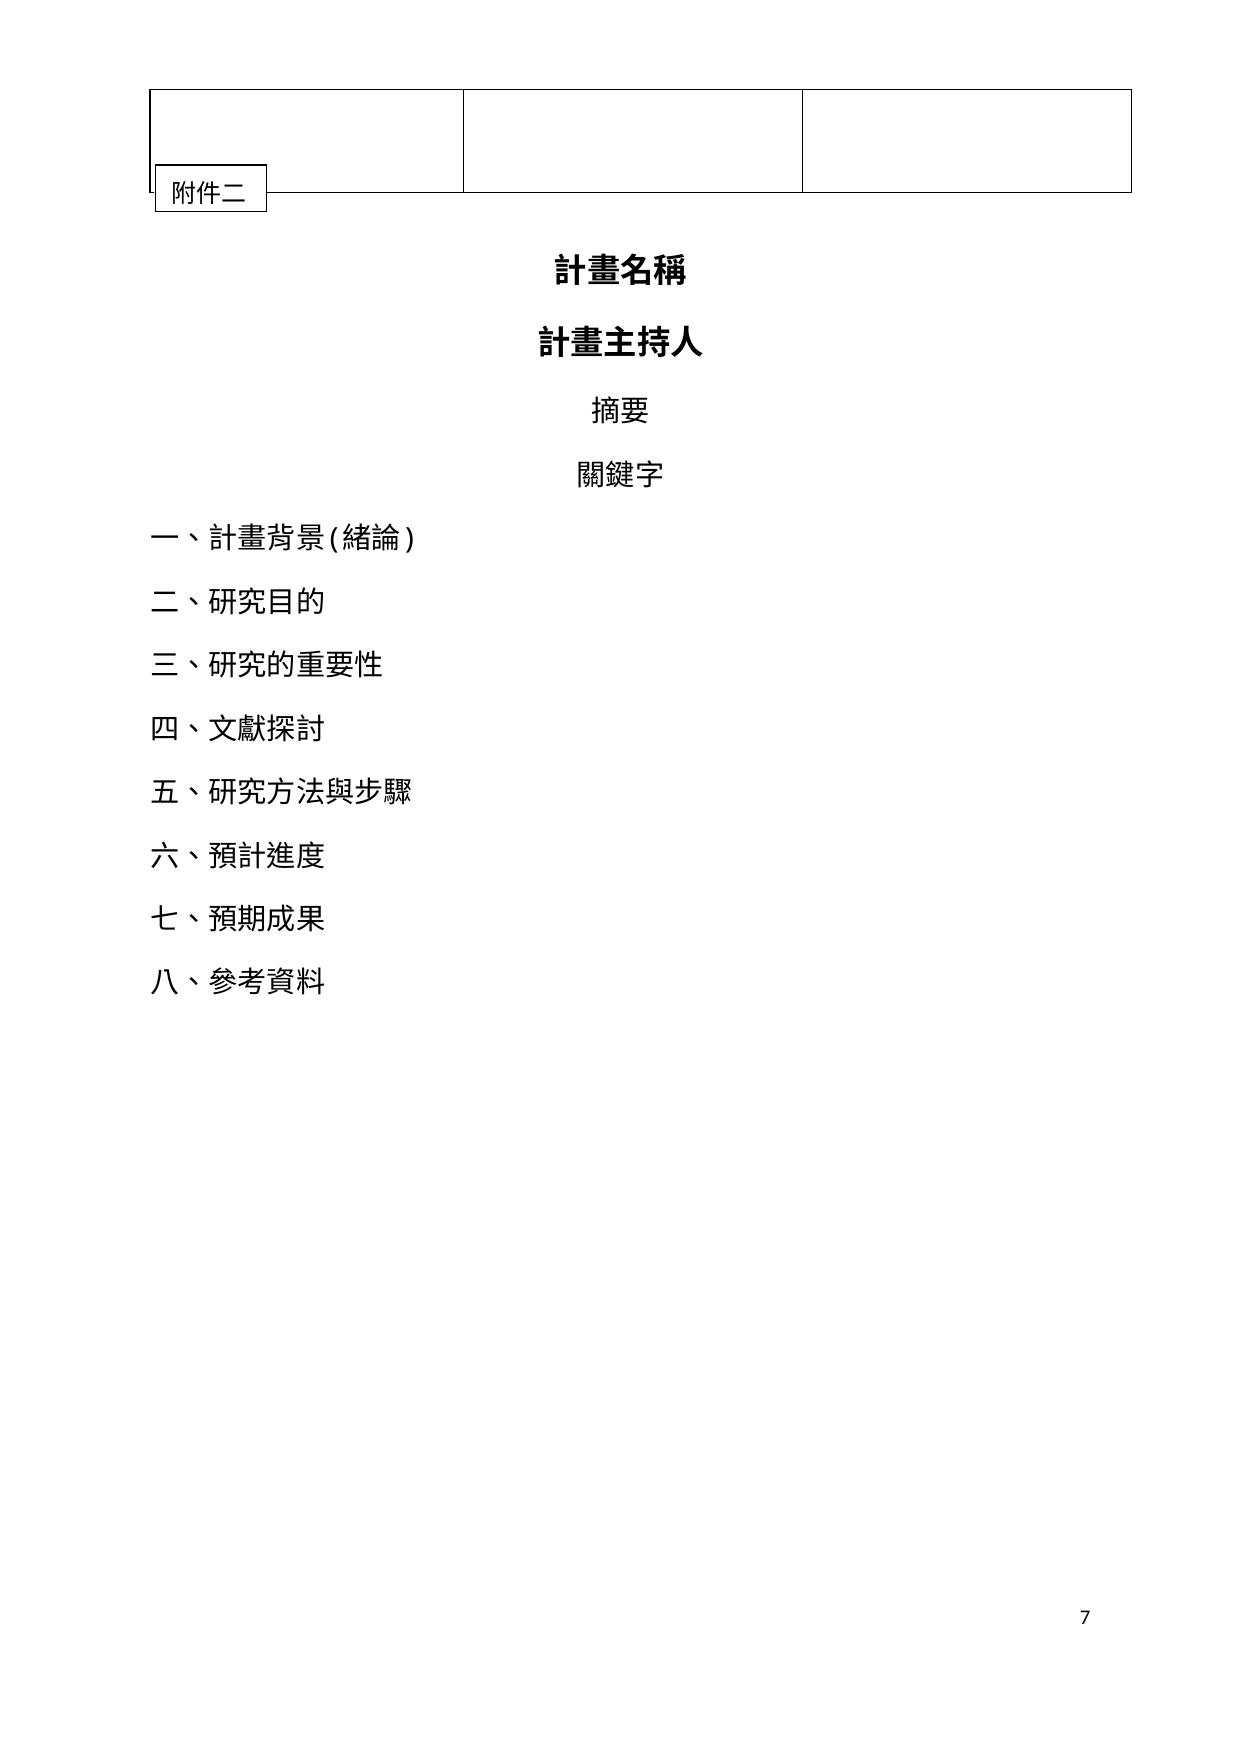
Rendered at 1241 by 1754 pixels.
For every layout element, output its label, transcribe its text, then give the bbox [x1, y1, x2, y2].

table_cell [803, 90, 1131, 192]
table_cell [151, 90, 463, 192]
text 摘要 [150, 388, 1090, 430]
text 二、研究目的 [150, 578, 1090, 621]
text 附件二 [171, 173, 251, 203]
text 七、預期成果 [150, 896, 1090, 938]
text 計畫主持人 [150, 316, 1090, 364]
table_cell [464, 90, 802, 192]
text 一、計畫背景(緒論) [150, 515, 1090, 557]
text 八、參考資料 [150, 959, 1090, 1001]
text 計畫名稱 [150, 243, 1090, 292]
text 四、文獻探討 [150, 705, 1090, 748]
text 五、研究方法與步驟 [150, 769, 1090, 811]
text 關鍵字 [150, 451, 1090, 494]
text 六、預計進度 [150, 832, 1090, 874]
text 三、研究的重要性 [150, 642, 1090, 684]
